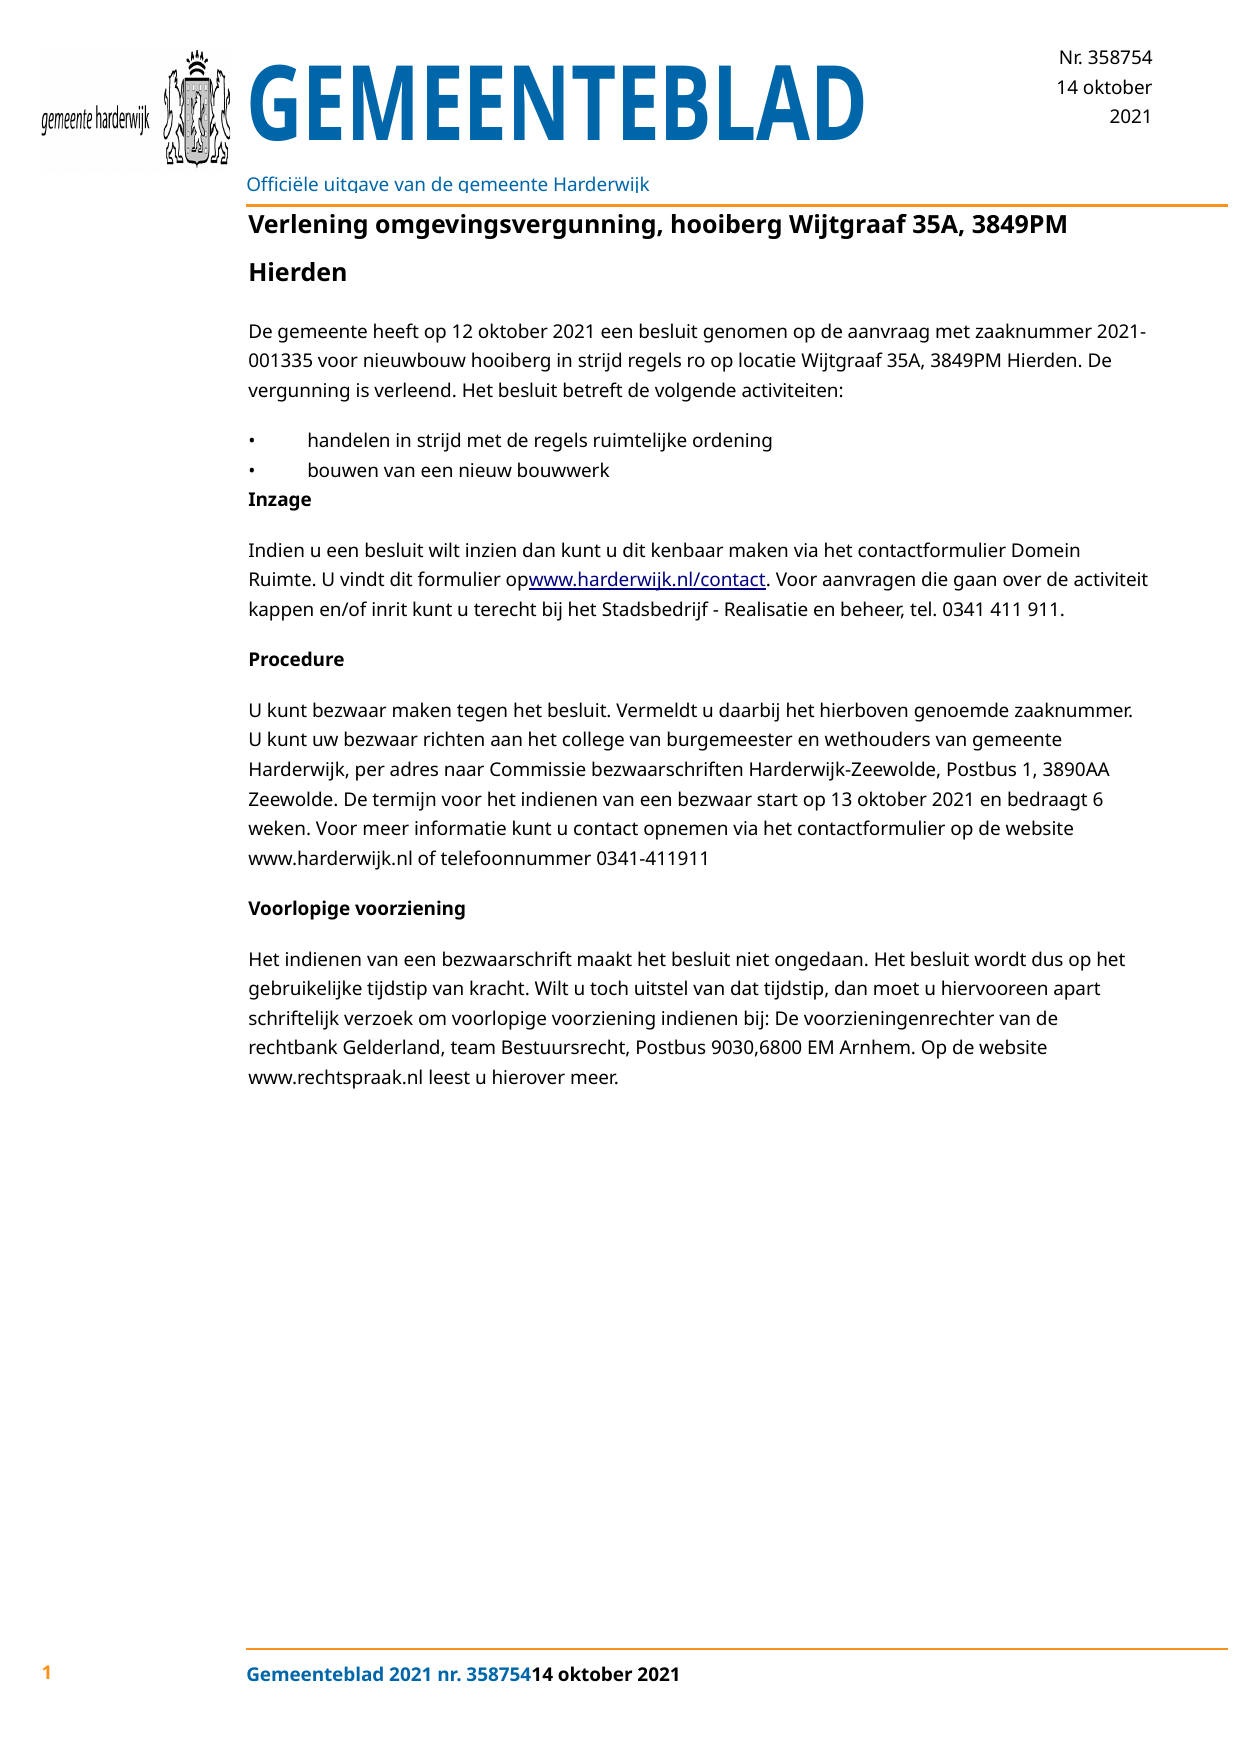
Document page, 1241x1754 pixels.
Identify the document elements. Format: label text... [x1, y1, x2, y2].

text Inzage [248, 487, 1152, 512]
text Het indienen van een bezwaarschrift maakt het besluit niet ongedaan. Het besluit wordt dus op het gebruikelijke tijdstip van kracht. Wilt u toch uitstel van dat tijdstip, dan moet u hiervooreen apart schriftelijk verzoek om voorlopige voorziening indienen bij: De voorzieningenrechter van de rechtbank Gelderland, team Bestuursrecht, Postbus 9030,6800 EM Arnhem. Op de website www.rechtspraak.nl leest u hierover meer. [248, 946, 1152, 1090]
text Voorlopige voorziening [248, 895, 1152, 921]
picture [41, 47, 231, 172]
list bouwen van een nieuw bouwwerk [248, 457, 1152, 483]
text U kunt bezwaar maken tegen het besluit. Vermeldt u daarbij het hierboven genoemde zaaknummer. U kunt uw bezwaar richten aan het college van burgemeester en wethouders van gemeente Harderwijk, per adres naar Commissie bezwaarschriften Harderwijk-Zeewolde, Postbus 1, 3890AA Zeewolde. De termijn voor het indienen van een bezwaar start op 13 oktober 2021 en bedraagt 6 weken. Voor meer informatie kunt u contact opnemen via het contactformulier op de website www.harderwijk.nl of telefoonnummer 0341-411911 [248, 697, 1152, 871]
list handelen in strijd met de regels ruimtelijke ordening [248, 427, 1152, 453]
text Verlening omgevingsvergunning, hooiberg Wijtgraaf 35A, 3849PM Hierden [248, 207, 1152, 288]
text De gemeente heeft op 12 oktober 2021 een besluit genomen op de aanvraag met zaaknummer 2021-001335 voor nieuwbouw hooiberg in strijd regels ro op locatie Wijtgraaf 35A, 3849PM Hierden. De vergunning is verleend. Het besluit betreft de volgende activiteiten: [248, 318, 1152, 403]
text Indien u een besluit wilt inzien dan kunt u dit kenbaar maken via het contactformulier Domein Ruimte. U vindt dit formulier opwww.harderwijk.nl/contact. Voor aanvragen die gaan over de activiteit kappen en/of inrit kunt u terecht bij het Stadsbedrijf - Realisatie en beheer, tel. 0341 411 911. [248, 537, 1152, 622]
text Procedure [248, 647, 1152, 672]
